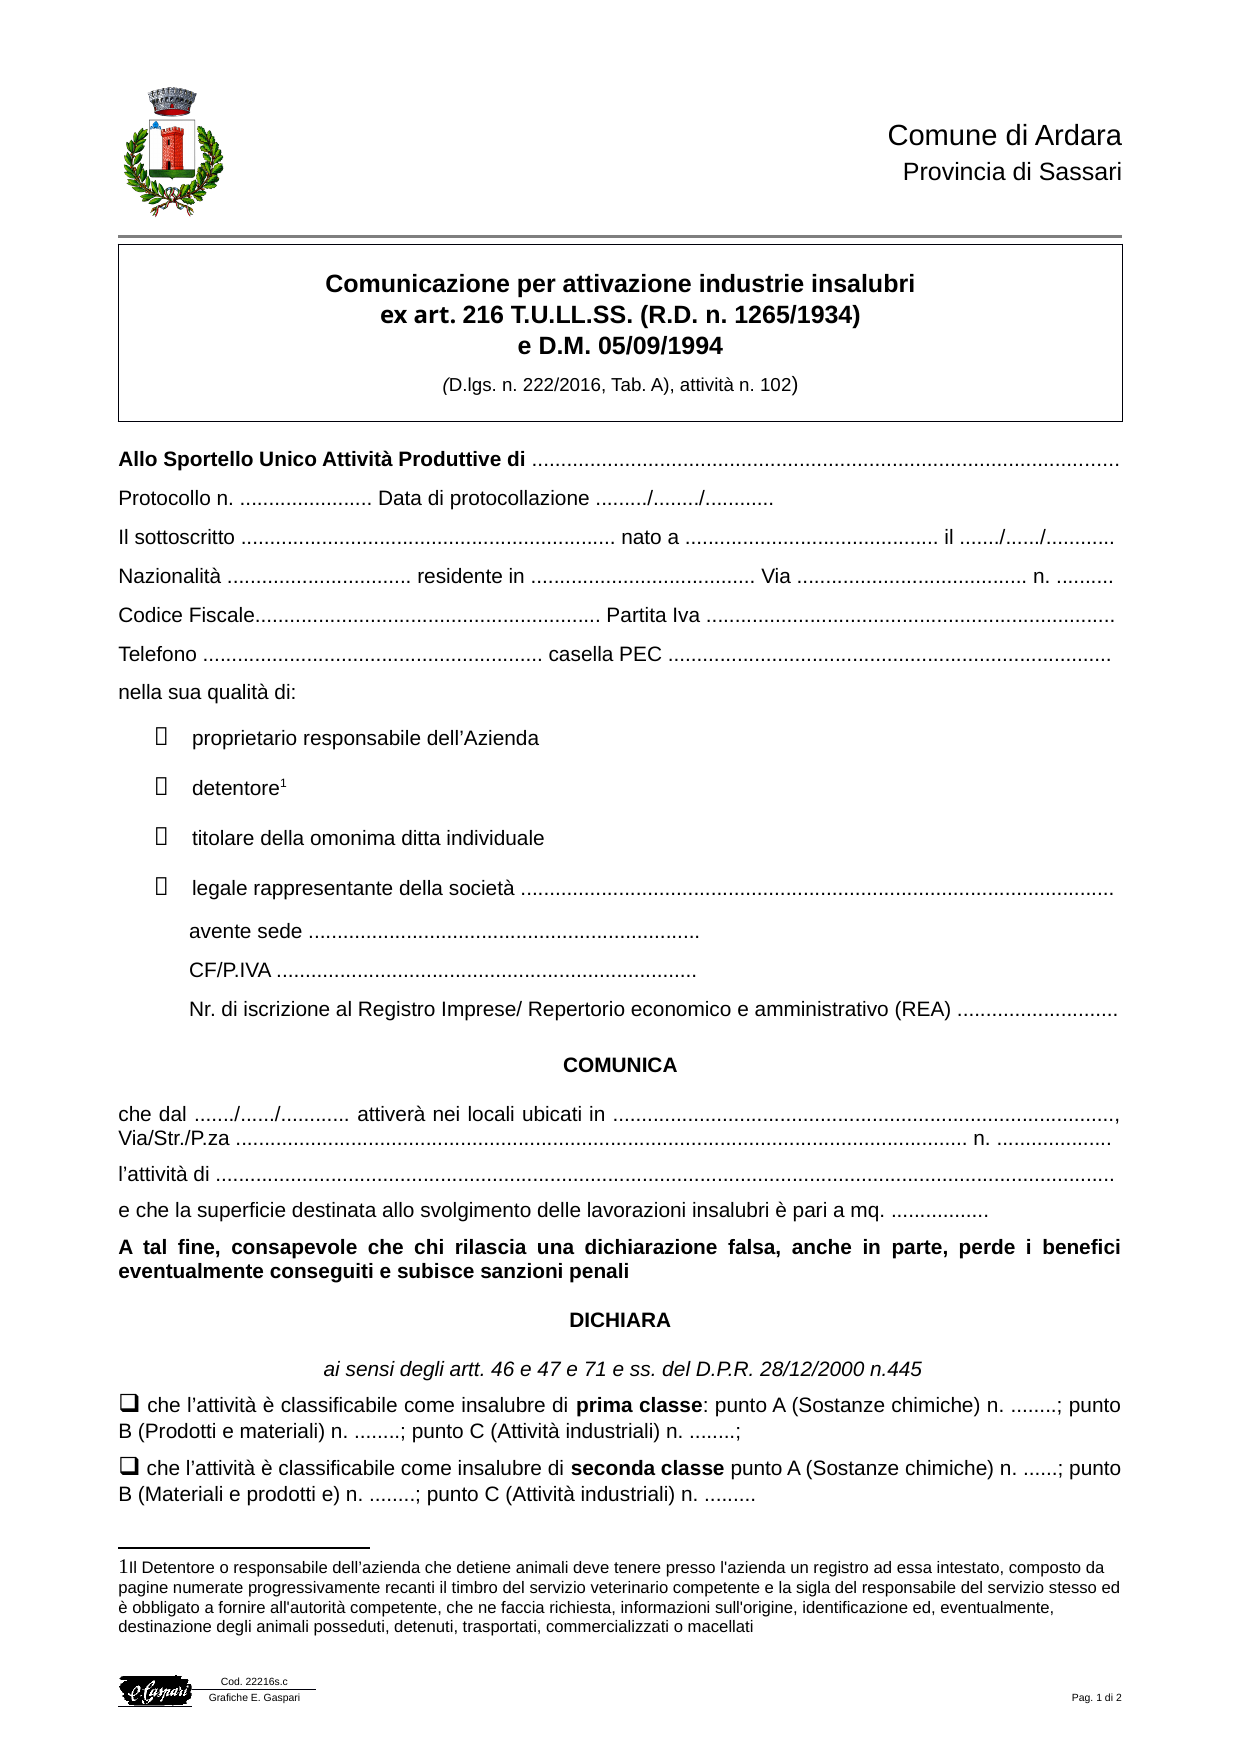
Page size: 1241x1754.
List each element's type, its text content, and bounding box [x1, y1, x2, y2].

table_header Comunicazione per attivazione industrie insalubri ex art. 216 T.U.LL.SS. (R.D. n. 1265/1934) e D.M. 05/09/1994 (D.lgs. n. 222/2016, Tab. A), attività n. 102) [119, 245, 1122, 421]
picture [122, 152, 224, 157]
text  che l’attività è classificabile come insalubre di prima classe: punto A (Sostanze chimiche) n. ........; punto B (Prodotti e materiali) n. ........; punto C (Attività industriali) n. ........; [118, 1393, 1122, 1443]
text Nazionalità ................................ residente in ....................................... Via ........................................ n. .......... [118, 564, 1122, 588]
text COMUNICA [118, 1052, 1122, 1076]
text Il sottoscritto ................................................................. nato a ............................................ il ......./....../............ [118, 525, 1122, 549]
text  titolare della omonima ditta individuale [153, 819, 1122, 853]
text Telefono ........................................................... casella PEC ............................................................................. [118, 641, 1122, 665]
text  che l’attività è classificabile come insalubre di seconda classe punto A (Sostanze chimiche) n. ......; punto B (Materiali e prodotti e) n. ........; punto C (Attività industriali) n. ......... [118, 1456, 1122, 1506]
text CF/P.IVA ......................................................................... [189, 957, 1122, 981]
text Protocollo n. ....................... Data di protocollazione ........./......../............ [118, 486, 1122, 510]
text Nr. di iscrizione al Registro Imprese/ Repertorio economico e amministrativo (REA) ............................ [189, 996, 1122, 1020]
text  proprietario responsabile dell’Azienda [153, 719, 1122, 753]
text nella sua qualità di: [118, 680, 1122, 704]
text ai sensi degli artt. 46 e 47 e 71 e ss. del D.P.R. 28/12/2000 n.445 [118, 1357, 1122, 1381]
text che dal ......./....../............ attiverà nei locali ubicati in ......................................................................................., Via/Str./P.za ............................................................................................................................... n. .................... [118, 1101, 1122, 1149]
text Il Detentore o responsabile dell’azienda che detiene animali deve tenere presso l'azienda un registro ad essa intestato, composto da pagine numerate progressivamente recanti il timbro del servizio veterinario competente e la sigla del responsabile del servizio stesso ed è obbligato a fornire all'autorità competente, che ne faccia richiesta, informazioni sull'origine, identificazione ed, eventualmente, destinazione degli animali posseduti, detenuti, trasportati, commercializzati o macellati [118, 1554, 1122, 1636]
text Codice Fiscale............................................................ Partita Iva ....................................................................... [118, 602, 1122, 626]
text DICHIARA [118, 1308, 1122, 1332]
picture [122, 185, 224, 219]
text avente sede .................................................................... [189, 919, 1122, 943]
text  legale rappresentante della società ....................................................................................................... [153, 869, 1122, 903]
text Allo Sportello Unico Attività Produttive di [118, 447, 1122, 471]
text l’attività di ............................................................................................................................................................ [118, 1162, 1122, 1186]
text Provincia di Sassari [118, 157, 1122, 185]
picture [122, 87, 224, 118]
text A tal fine, consapevole che chi rilascia una dichiarazione falsa, anche in parte, perde i benefici eventualmente conseguiti e subisce sanzioni penali [118, 1235, 1122, 1283]
text Comune di Ardara [118, 118, 1122, 152]
picture [118, 1674, 192, 1706]
text e che la superficie destinata allo svolgimento delle lavorazioni insalubri è pari a mq. ................. [118, 1198, 1122, 1222]
text  detentore [153, 769, 1122, 803]
